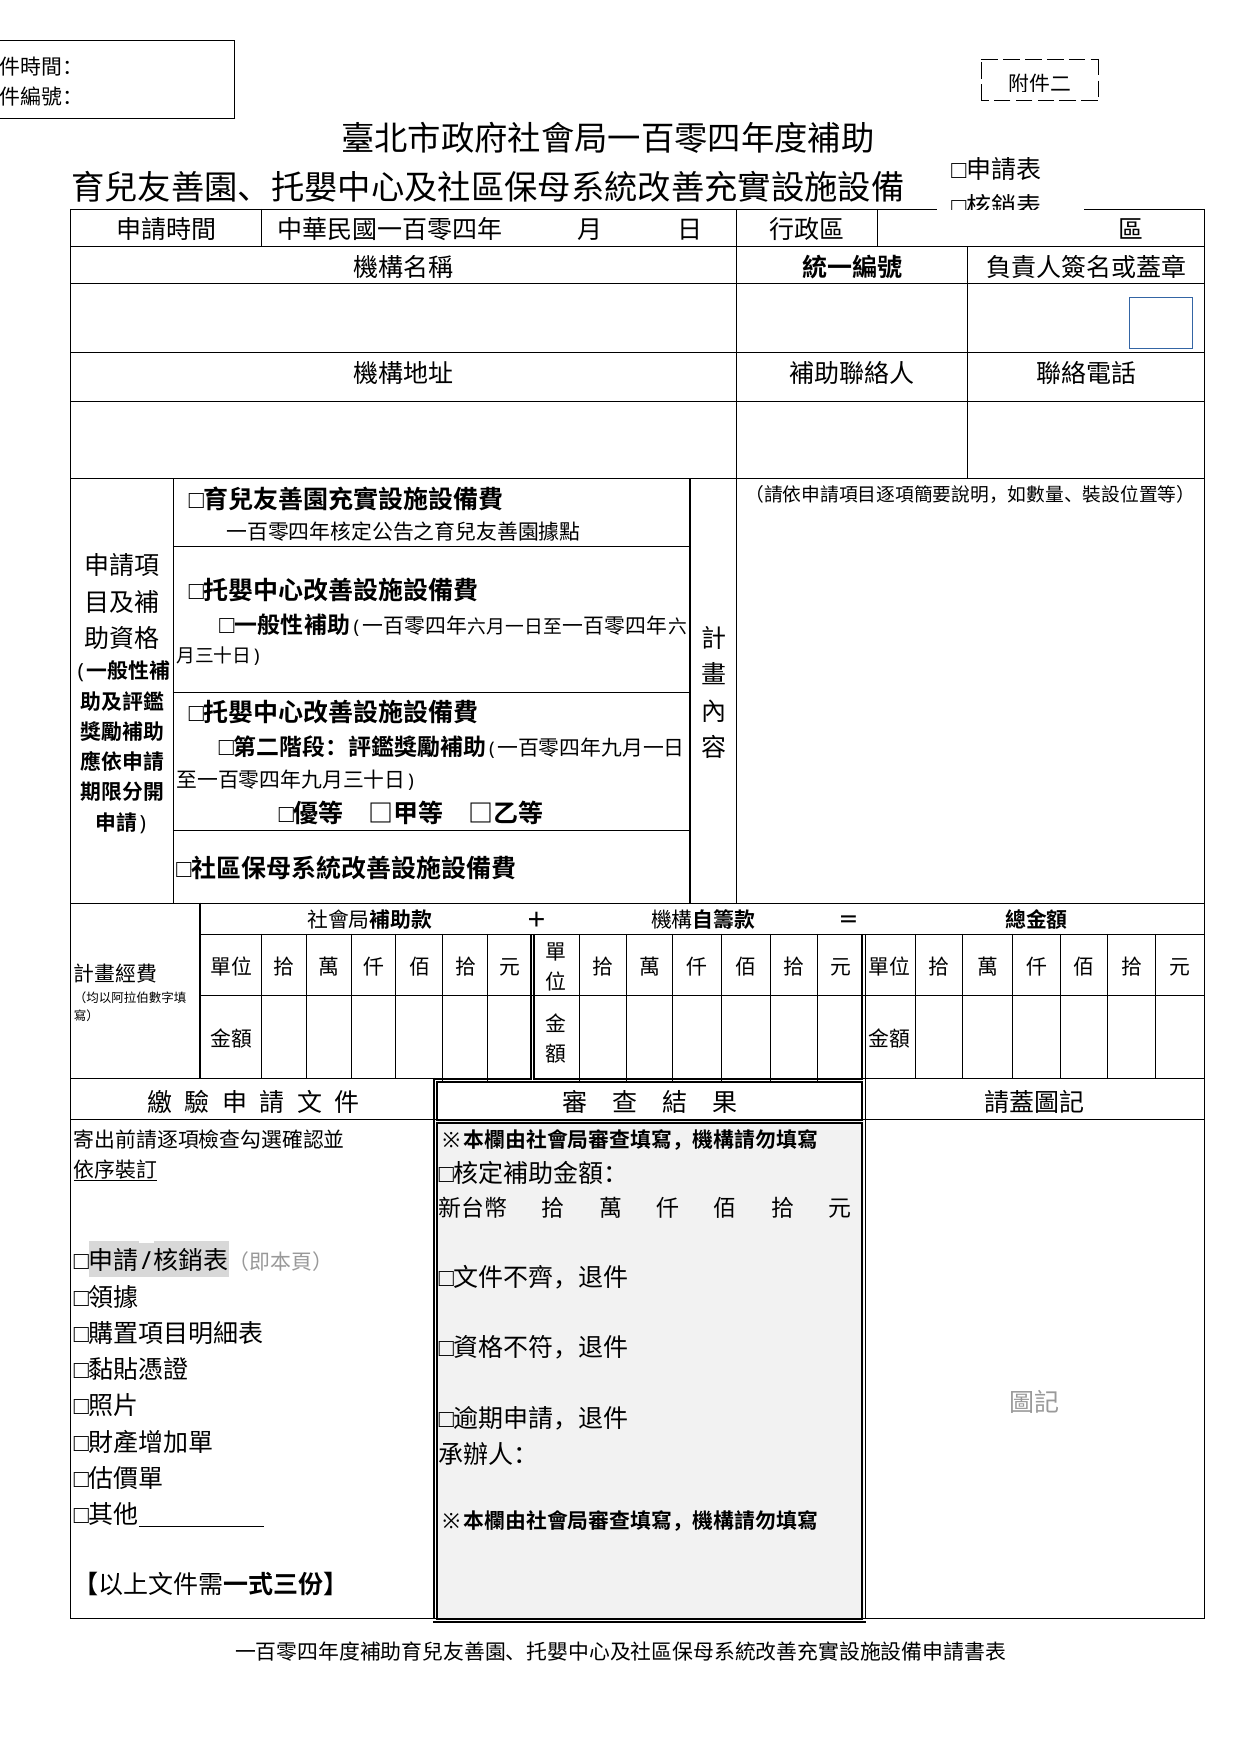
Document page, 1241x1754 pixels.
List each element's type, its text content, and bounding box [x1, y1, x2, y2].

table_cell □社區保母系統改善設施設備費 [174, 831, 689, 903]
table_cell [818, 996, 861, 1078]
table_cell 金額 [201, 996, 261, 1078]
text □核銷表 [951, 186, 1070, 210]
table_cell 佰 [722, 935, 770, 995]
table_cell □托嬰中心改善設施設備費 □一般性補助(一百零四年六月一日至一百零四年六月三十日) [174, 547, 689, 692]
table_cell [580, 996, 626, 1078]
table_cell [771, 996, 817, 1078]
table_cell 機構名稱 [71, 247, 736, 283]
table_cell [968, 402, 1204, 478]
table_cell 佰 [396, 935, 442, 995]
table_cell 單位 [535, 935, 579, 995]
text [0, 41, 234, 118]
table_cell [722, 996, 770, 1078]
table_cell [963, 996, 1012, 1078]
table_cell 仟 [352, 935, 395, 995]
table_header 行政區 [737, 210, 877, 246]
table_cell [352, 996, 395, 1078]
table_cell □育兒友善園充實設施設備費 一百零四年核定公告之育兒友善園據點 [174, 479, 689, 546]
table_cell 申請項目及補助資格(一般性補助及評鑑獎勵補助應依申請期限分開申請) [71, 479, 173, 903]
table_cell 社會局補助款 ＋ 機構自籌款 ＝ 總金額 [201, 904, 1204, 934]
table_header 區 [878, 210, 1204, 246]
table_cell 萬 [307, 935, 351, 995]
table_cell 單位 [201, 935, 261, 995]
text 育兒友善園、托嬰中心及社區保母系統改善充實設施設備 [71, 160, 937, 209]
table_cell [71, 402, 736, 478]
table_cell 拾 [262, 935, 306, 995]
table_cell [968, 284, 1204, 352]
table_cell 金額 [535, 996, 579, 1078]
table_cell 仟 [673, 935, 721, 995]
table_cell 金額 [866, 996, 915, 1078]
table_cell [1156, 996, 1204, 1078]
text [942, 141, 1079, 219]
table_cell 圖記 [866, 1120, 1204, 1618]
table_cell 拾 [916, 935, 962, 995]
table_cell 請蓋圖記 [866, 1079, 1204, 1119]
table_cell 萬 [627, 935, 672, 995]
table_cell ※本欄由社會局審查填寫，機構請勿填寫 □核定補助金額： 新台幣 拾 萬 仟 佰 拾 元 □文件不齊，退件 □資格不符，退件 □逾期申請，退件 承辦人： ※本欄由社會局審查填寫，機構請勿填寫 [438, 1124, 861, 1618]
table_cell [71, 284, 736, 352]
table_cell （請依申請項目逐項簡要說明，如數量、裝設位置等） [737, 479, 1204, 903]
table_cell 機構地址 [71, 353, 736, 401]
table_cell [488, 996, 530, 1078]
text 收件編號： [0, 80, 226, 109]
table_cell [307, 996, 351, 1078]
table_cell 負責人簽名或蓋章 [968, 247, 1204, 283]
text 附件二 [990, 68, 1089, 91]
table_cell [443, 996, 487, 1078]
table_cell □托嬰中心改善設施設備費 □第二階段：評鑑獎勵補助(一百零四年九月一日至一百零四年九月三十日) □優等 □甲等 □乙等 [174, 693, 689, 829]
text 收件時間： [0, 50, 226, 80]
table_cell [396, 996, 442, 1078]
table_cell 補助聯絡人 [737, 353, 967, 401]
table_cell [627, 996, 672, 1078]
table_cell 拾 [443, 935, 487, 995]
table_cell 繳 驗 申 請 文 件 [71, 1079, 433, 1119]
table_cell [1013, 996, 1060, 1078]
table_cell 統一編號 [737, 247, 967, 283]
table_cell [1108, 996, 1155, 1078]
table_cell 佰 [1061, 935, 1107, 995]
table_cell 元 [1156, 935, 1204, 995]
table_cell 元 [818, 935, 861, 995]
table_cell 計畫經費 （均以阿拉伯數字填寫） [71, 904, 199, 1078]
table_cell [1061, 996, 1107, 1078]
table_cell 拾 [1108, 935, 1155, 995]
table_header 中華民國一百零四年 月 日 [262, 210, 736, 246]
table_cell 拾 [771, 935, 817, 995]
table_cell [737, 284, 967, 352]
table_cell 元 [488, 935, 530, 995]
text [981, 59, 1098, 100]
table_cell 計畫內容 [691, 479, 736, 903]
table_cell 審 查 結 果 [438, 1083, 861, 1119]
table_cell 聯絡電話 [968, 353, 1204, 401]
table_cell [673, 996, 721, 1078]
table_cell 單位 [866, 935, 915, 995]
table_cell [737, 402, 967, 478]
table_cell 寄出前請逐項檢查勾選確認並 依序裝訂 □申請/核銷表（即本頁） □領據 □購置項目明細表 □黏貼憑證 □照片 □財產增加單 □估價單 □其他 【以上文件需一式三份】 [71, 1120, 433, 1618]
text 臺北市政府社會局一百零四年度補助 [71, 112, 1169, 160]
table_cell [262, 996, 306, 1078]
table_cell [916, 996, 962, 1078]
table_cell 拾 [580, 935, 626, 995]
table_cell 萬 [963, 935, 1012, 995]
text □申請表 [951, 150, 1070, 186]
text [1084, 160, 1169, 209]
table_cell 仟 [1013, 935, 1060, 995]
table_header 申請時間 [71, 210, 261, 246]
